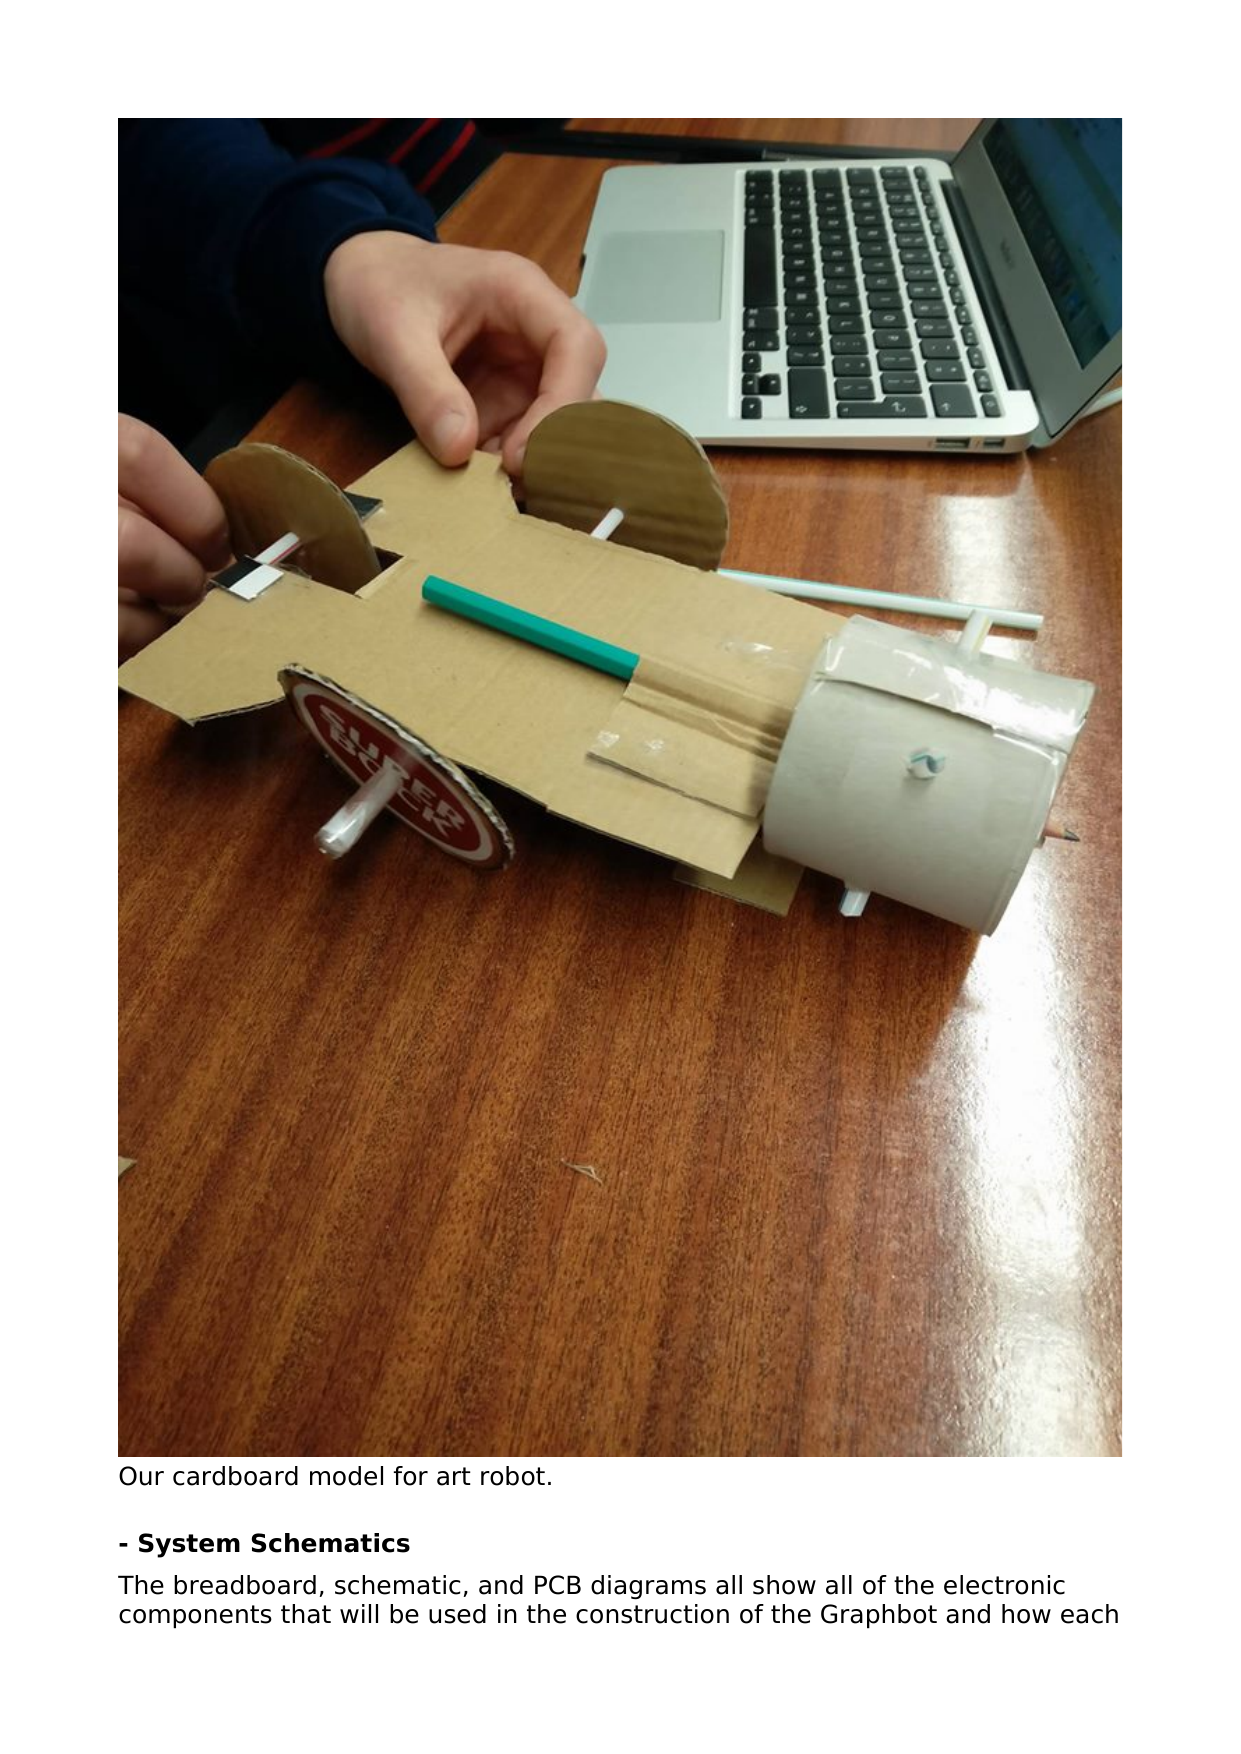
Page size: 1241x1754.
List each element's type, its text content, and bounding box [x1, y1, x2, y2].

text The breadboard, schematic, and PCB diagrams all show all of the electronic components that will be used in the construction of the Graphbot and how each [118, 1571, 1122, 1629]
text Our cardboard model for art robot. [118, 1463, 1122, 1492]
picture [118, 118, 1123, 1457]
subtitle - System Schematics [118, 1529, 1122, 1558]
